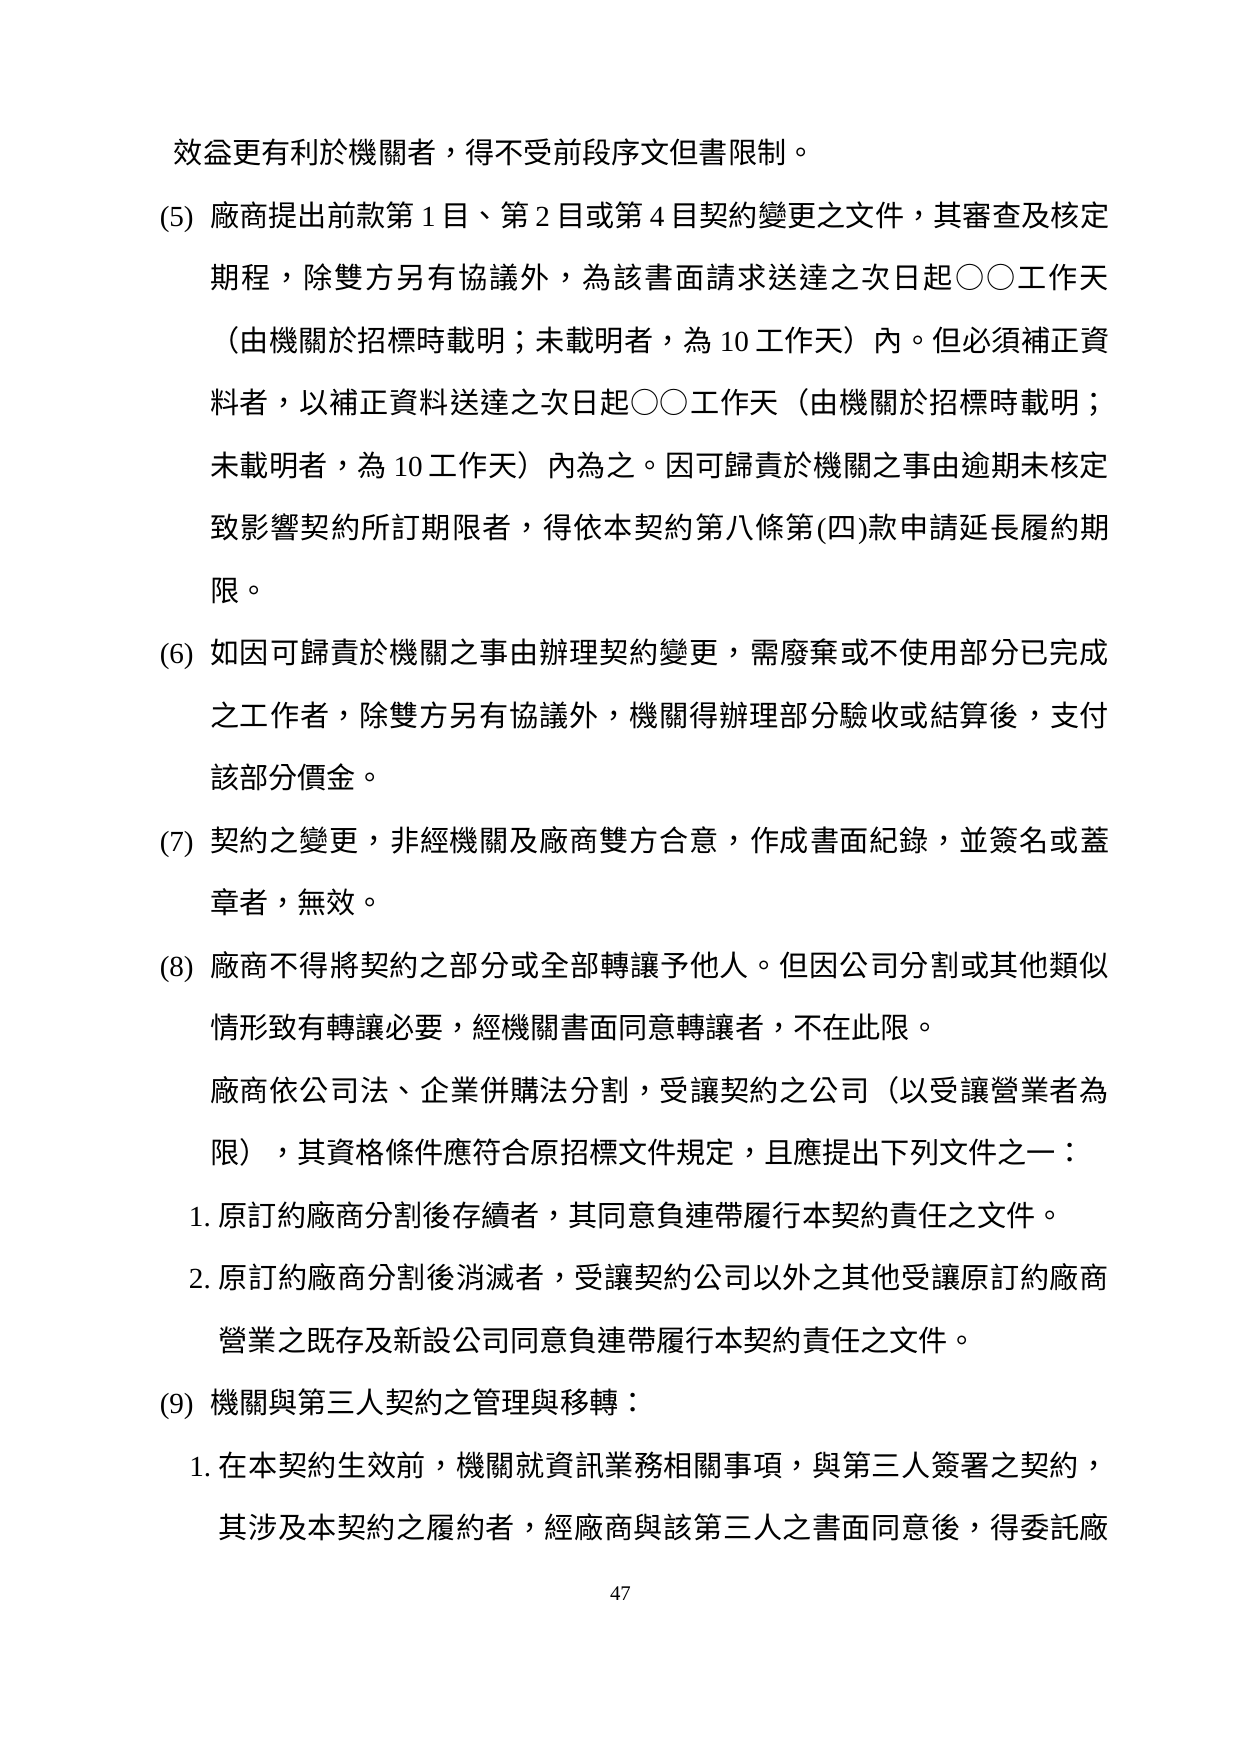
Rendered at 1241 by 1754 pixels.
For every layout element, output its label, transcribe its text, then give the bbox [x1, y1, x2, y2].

list 原訂約廠商分割後存續者，其同意負連帶履行本契約責任之文件。 [189, 1172, 1110, 1234]
text 效益更有利於機關者，得不受前段序文但書限制。 [130, 109, 1110, 172]
subtitle 廠商依公司法、企業併購法分割，受讓契約之公司（以受讓營業者為限），其資格條件應符合原招標文件規定，且應提出下列文件之一： [210, 1047, 1110, 1172]
list 契約之變更，非經機關及廠商雙方合意，作成書面紀錄，並簽名或蓋章者，無效。 [159, 797, 1110, 922]
list 廠商提出前款第1目、第2目或第4目契約變更之文件，其審查及核定期程，除雙方另有協議外，為該書面請求送達之次日起○○工作天（由機關於招標時載明；未載明者，為10工作天）內。但必須補正資料者，以補正資料送達之次日起○○工作天（由機關於招標時載明；未載明者，為10工作天）內為之。因可歸責於機關之事由逾期未核定致影響契約所訂期限者，得依本契約第八條第(四)款申請延長履約期限。 [159, 172, 1110, 609]
list 機關與第三人契約之管理與移轉： [159, 1359, 1110, 1422]
list 如因可歸責於機關之事由辦理契約變更，需廢棄或不使用部分已完成之工作者，除雙方另有協議外，機關得辦理部分驗收或結算後，支付該部分價金。 [159, 609, 1110, 797]
list 原訂約廠商分割後消滅者，受讓契約公司以外之其他受讓原訂約廠商營業之既存及新設公司同意負連帶履行本契約責任之文件。 [189, 1234, 1110, 1359]
list 在本契約生效前，機關就資訊業務相關事項，與第三人簽署之契約，其涉及本契約之履約者，經廠商與該第三人之書面同意後，得委託廠 [189, 1422, 1110, 1547]
list 廠商不得將契約之部分或全部轉讓予他人。但因公司分割或其他類似情形致有轉讓必要，經機關書面同意轉讓者，不在此限。 [159, 922, 1110, 1047]
